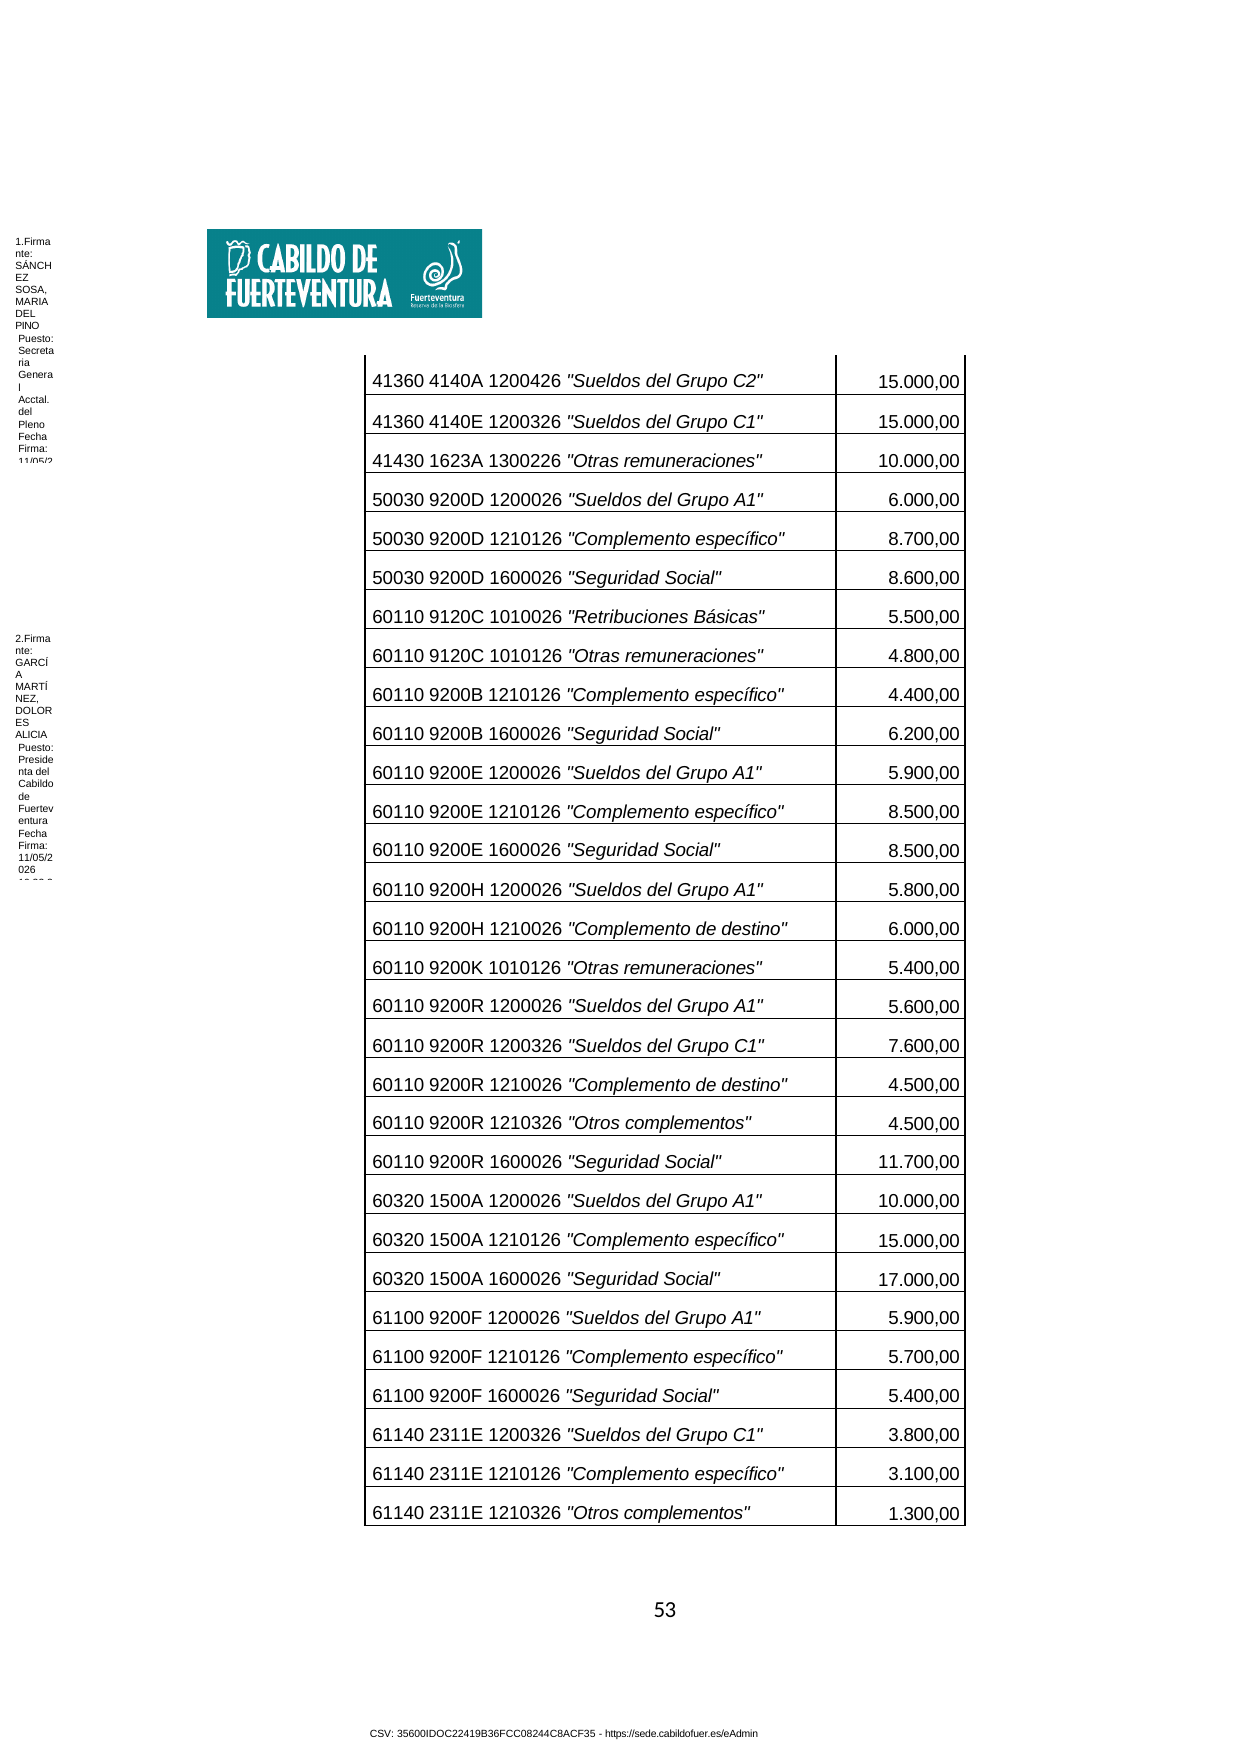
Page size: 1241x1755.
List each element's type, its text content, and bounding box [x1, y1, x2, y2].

table_cell 60320 1500A 1200026 "Sueldos del Grupo A1" [366, 1175, 835, 1213]
table_cell 3.100,00 [837, 1448, 964, 1486]
table_cell 5.400,00 [837, 1370, 964, 1408]
table_cell 60110 9200B 1210126 "Complemento específico" [366, 668, 835, 706]
table_cell 61100 9200F 1200026 "Sueldos del Grupo A1" [366, 1292, 835, 1330]
table_cell 60110 9200R 1210326 "Otros complementos" [366, 1097, 835, 1135]
table_header 15.000,00 [837, 355, 964, 394]
table_cell 41360 4140E 1200326 "Sueldos del Grupo C1" [366, 395, 835, 433]
table_cell 6.000,00 [837, 473, 964, 511]
text Puesto: Secretaria General Acctal. del Pleno Fecha Firma: 11/05/2026 10:22:25 [18, 332, 54, 463]
table_cell 5.900,00 [837, 1292, 964, 1330]
table_cell 50030 9200D 1200026 "Sueldos del Grupo A1" [366, 473, 835, 511]
table_cell 50030 9200D 1600026 "Seguridad Social" [366, 551, 835, 589]
table_cell 60110 9200H 1210026 "Complemento de destino" [366, 902, 835, 940]
table_cell 4.800,00 [837, 629, 964, 667]
table_cell 8.700,00 [837, 512, 964, 550]
table_cell 4.500,00 [837, 1058, 964, 1096]
table_cell 8.500,00 [837, 785, 964, 823]
table_cell 60110 9200R 1600026 "Seguridad Social" [366, 1136, 835, 1174]
table_cell 60110 9200E 1210126 "Complemento específico" [366, 785, 835, 823]
table_cell 60320 1500A 1600026 "Seguridad Social" [366, 1253, 835, 1291]
table_cell 60110 9200B 1600026 "Seguridad Social" [366, 707, 835, 745]
table_cell 60110 9120C 1010126 "Otras remuneraciones" [366, 629, 835, 667]
table_cell 60110 9200E 1200026 "Sueldos del Grupo A1" [366, 746, 835, 784]
table_cell 10.000,00 [837, 1175, 964, 1213]
text 1.Firmante: SÁNCHEZ SOSA,MARIA DEL PINO [15, 236, 54, 332]
text 53 [185, 1596, 1145, 1623]
text [363, 1526, 966, 1556]
table_cell 61140 2311E 1210326 "Otros complementos" [366, 1487, 835, 1525]
table_cell 60110 9200R 1200026 "Sueldos del Grupo A1" [366, 980, 835, 1018]
table_cell 41430 1623A 1300226 "Otras remuneraciones" [366, 434, 835, 472]
table_cell 60110 9200H 1200026 "Sueldos del Grupo A1" [366, 863, 835, 901]
table_cell 3.800,00 [837, 1409, 964, 1447]
table_cell 6.000,00 [837, 902, 964, 940]
table_cell 61100 9200F 1210126 "Complemento específico" [366, 1331, 835, 1369]
table_cell 5.900,00 [837, 746, 964, 784]
table_cell 15.000,00 [837, 1214, 964, 1252]
table_cell 61100 9200F 1600026 "Seguridad Social" [366, 1370, 835, 1408]
table_cell 6.200,00 [837, 707, 964, 745]
table_cell 11.700,00 [837, 1136, 964, 1174]
table_cell 50030 9200D 1210126 "Complemento específico" [366, 512, 835, 550]
table_cell 60110 9200K 1010126 "Otras remuneraciones" [366, 941, 835, 979]
table_cell 15.000,00 [837, 395, 964, 433]
table_cell 61140 2311E 1210126 "Complemento específico" [366, 1448, 835, 1486]
table_cell 60110 9200R 1200326 "Sueldos del Grupo C1" [366, 1019, 835, 1057]
table_cell 5.800,00 [837, 863, 964, 901]
table_cell 1.300,00 [837, 1487, 964, 1525]
table_cell 8.500,00 [837, 824, 964, 862]
table_cell 10.000,00 [837, 434, 964, 472]
table_cell 60320 1500A 1210126 "Complemento específico" [366, 1214, 835, 1252]
table_header 41360 4140A 1200426 "Sueldos del Grupo C2" [366, 355, 835, 394]
table_cell 60110 9120C 1010026 "Retribuciones Básicas" [366, 590, 835, 628]
table_cell 5.500,00 [837, 590, 964, 628]
table_cell 60110 9200R 1210026 "Complemento de destino" [366, 1058, 835, 1096]
table_cell 5.700,00 [837, 1331, 964, 1369]
text Puesto: Presidenta del Cabildo de Fuerteventura Fecha Firma: 11/05/2026 10:33:37 [18, 741, 54, 879]
table_cell 5.400,00 [837, 941, 964, 979]
text 2.Firmante: GARCÍA MARTÍNEZ, DOLORES ALICIA [15, 633, 54, 741]
table_cell 4.400,00 [837, 668, 964, 706]
table_cell 5.600,00 [837, 980, 964, 1018]
table_cell 4.500,00 [837, 1097, 964, 1135]
table_cell 7.600,00 [837, 1019, 964, 1057]
table_cell 60110 9200E 1600026 "Seguridad Social" [366, 824, 835, 862]
table_cell 8.600,00 [837, 551, 964, 589]
table_cell 17.000,00 [837, 1253, 964, 1291]
table_cell 61140 2311E 1200326 "Sueldos del Grupo C1" [366, 1409, 835, 1447]
